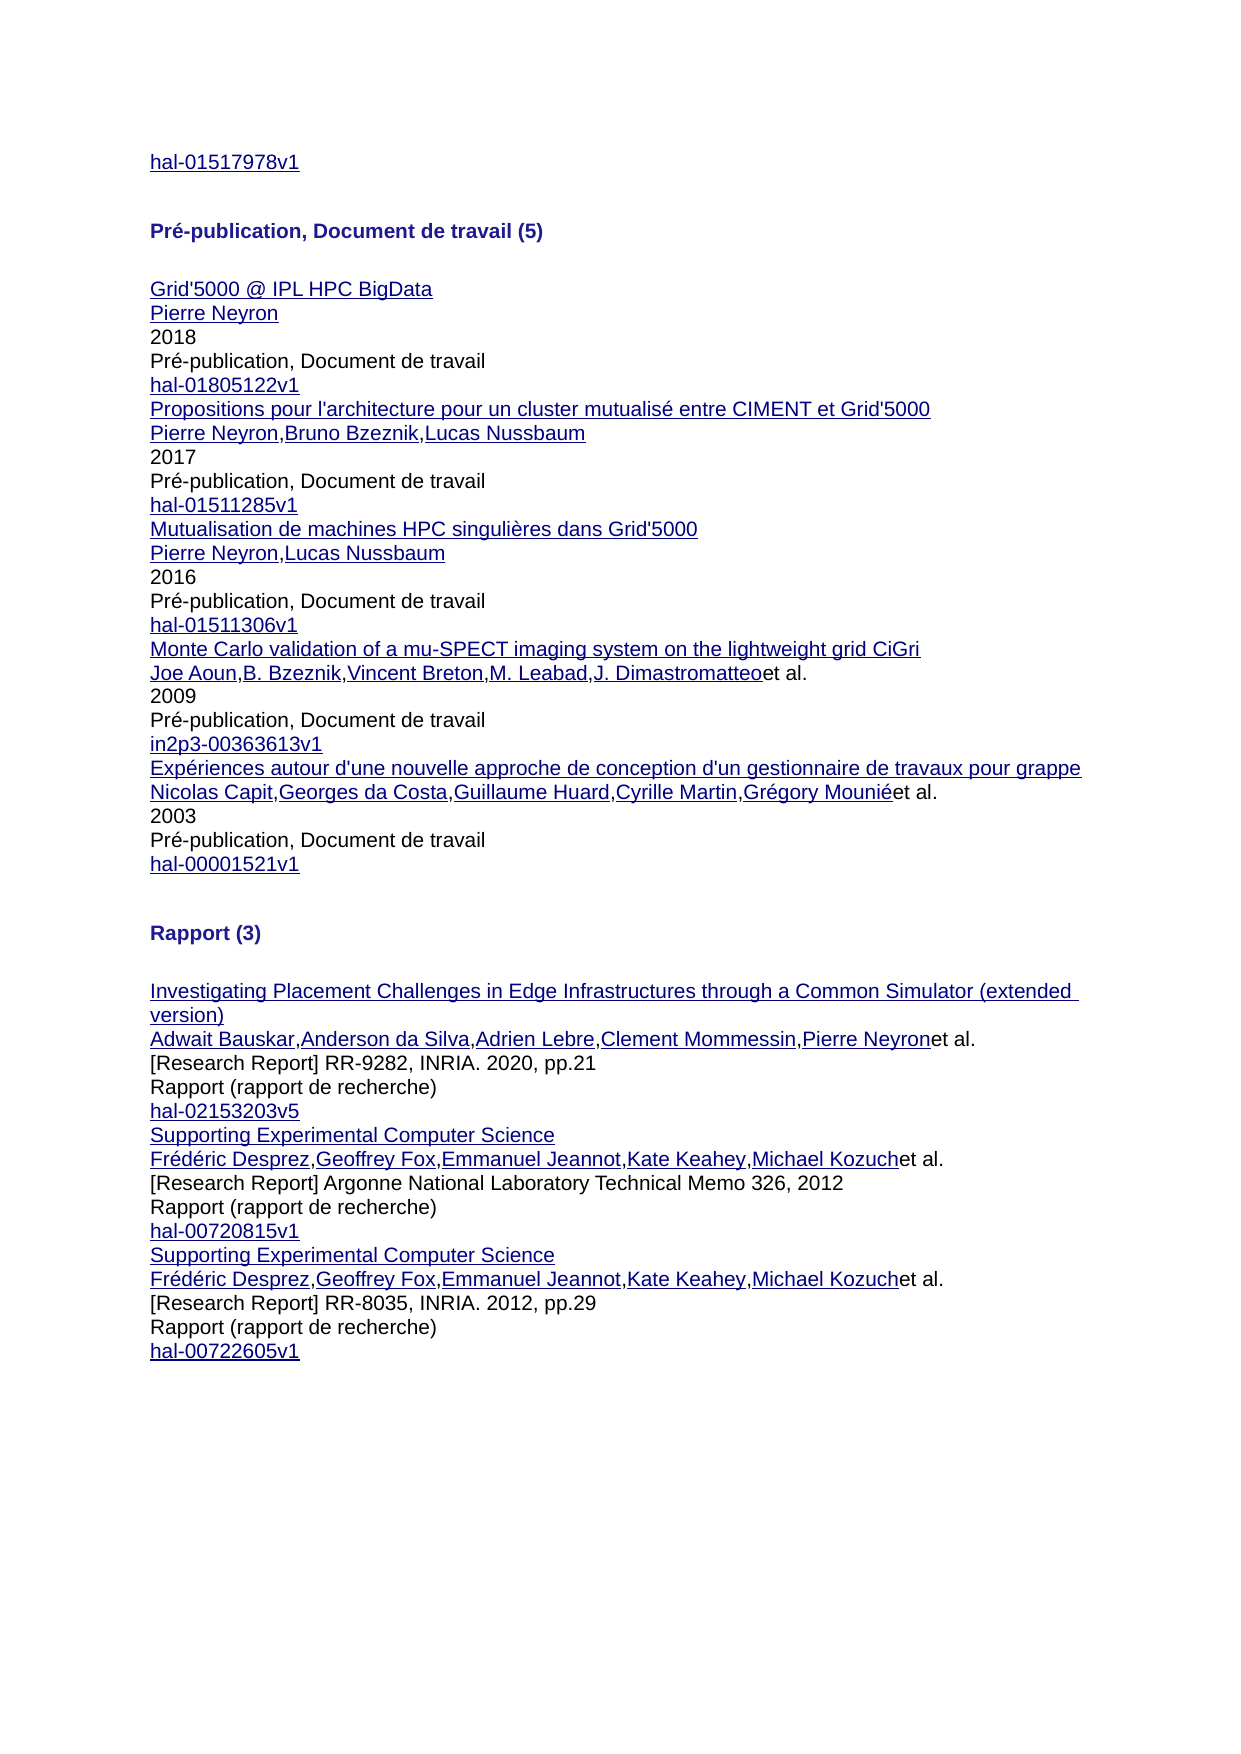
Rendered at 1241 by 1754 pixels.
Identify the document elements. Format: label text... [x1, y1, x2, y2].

table_header Grid'5000 @ IPL HPC BigData Pierre Neyron 2018 Pré-publication, Document de travail hal-01805122v1 [150, 277, 1090, 397]
subtitle Rapport (3) [150, 921, 1090, 945]
table_cell Supporting Experimental Computer Science Frédéric Desprez,Geoffrey Fox,Emmanuel Jeannot,Kate Keahey,Michael Kozuchet al. [Research Report] Argonne National Laboratory Technical Memo 326, 2012 Rapport (rapport de recherche) hal-00720815v1 [150, 1123, 1090, 1243]
table_cell Monte Carlo validation of a mu-SPECT imaging system on the lightweight grid CiGri Joe Aoun,B. Bzeznik,Vincent Breton,M. Leabad,J. Dimastromatteoet al. 2009 Pré-publication, Document de travail in2p3-00363613v1 [150, 636, 1090, 756]
table_header Investigating Placement Challenges in Edge Infrastructures through a Common Simulator (extended version) Adwait Bauskar,Anderson da Silva,Adrien Lebre,Clement Mommessin,Pierre Neyronet al. [Research Report] RR-9282, INRIA. 2020, pp.21 Rapport (rapport de recherche) hal-02153203v5 [150, 979, 1090, 1123]
table_cell Supporting Experimental Computer Science Frédéric Desprez,Geoffrey Fox,Emmanuel Jeannot,Kate Keahey,Michael Kozuchet al. [Research Report] RR-8035, INRIA. 2012, pp.29 Rapport (rapport de recherche) hal-00722605v1 [150, 1243, 1090, 1362]
table_cell hal-01517978v1 [150, 150, 1090, 174]
table_cell Mutualisation de machines HPC singulières dans Grid'5000 Pierre Neyron,Lucas Nussbaum 2016 Pré-publication, Document de travail hal-01511306v1 [150, 517, 1090, 636]
table_cell Propositions pour l'architecture pour un cluster mutualisé entre CIMENT et Grid'5000 Pierre Neyron,Bruno Bzeznik,Lucas Nussbaum 2017 Pré-publication, Document de travail hal-01511285v1 [150, 397, 1090, 517]
subtitle Pré-publication, Document de travail (5) [150, 219, 1090, 243]
table_cell Expériences autour d'une nouvelle approche de conception d'un gestionnaire de travaux pour grappe Nicolas Capit,Georges da Costa,Guillaume Huard,Cyrille Martin,Grégory Mouniéet al. 2003 Pré-publication, Document de travail hal-00001521v1 [150, 756, 1090, 876]
